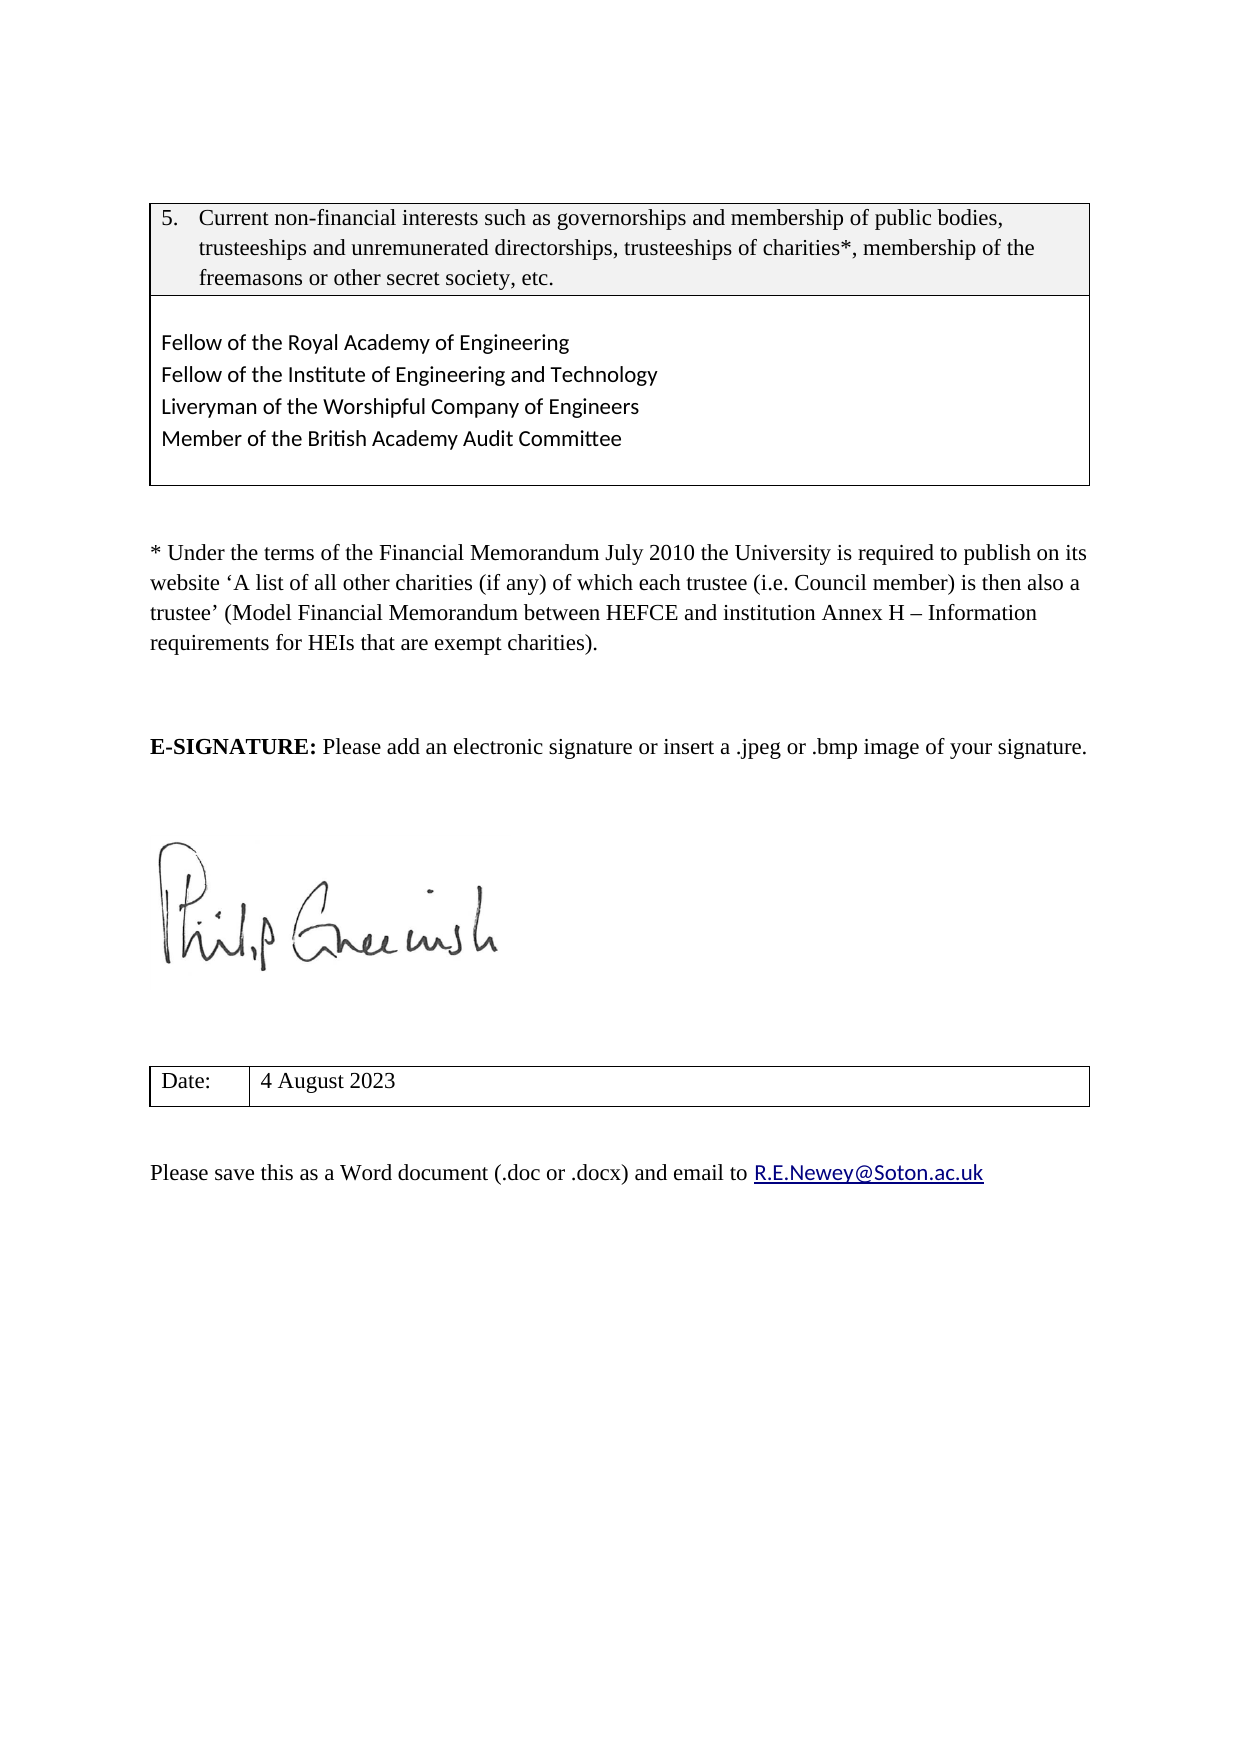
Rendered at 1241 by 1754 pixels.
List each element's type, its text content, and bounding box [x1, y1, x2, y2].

table_header Date: [151, 1067, 249, 1106]
table_cell Fellow of the Royal Academy of Engineering Fellow of the Institute of Engineering and Technology Liveryman of the Worshipful Company of Engineers Member of the British Academy Audit Committee [151, 296, 1089, 485]
text E-SIGNATURE: Please add an electronic signature or insert a .jpeg or .bmp image of your signature. [150, 733, 1090, 760]
text * Under the terms of the Financial Memorandum July 2010 the University is required to publish on its website ‘A list of all other charities (if any) of which each trustee (i.e. Council member) is then also a trustee’ (Model Financial Memorandum between HEFCE and institution Annex H – Information requirements for HEIs that are exempt charities). [150, 539, 1090, 656]
text Please save this as a Word document (.doc or .docx) and email to R.E.Newey@Soton.ac.uk [150, 1158, 1090, 1186]
table_header Current non-financial interests such as governorships and membership of public bodies, trusteeships and unremunerated directorships, trusteeships of charities*, membership of the freemasons or other secret society, etc. [151, 204, 1089, 295]
table_header 4 August 2023 [250, 1067, 1089, 1106]
